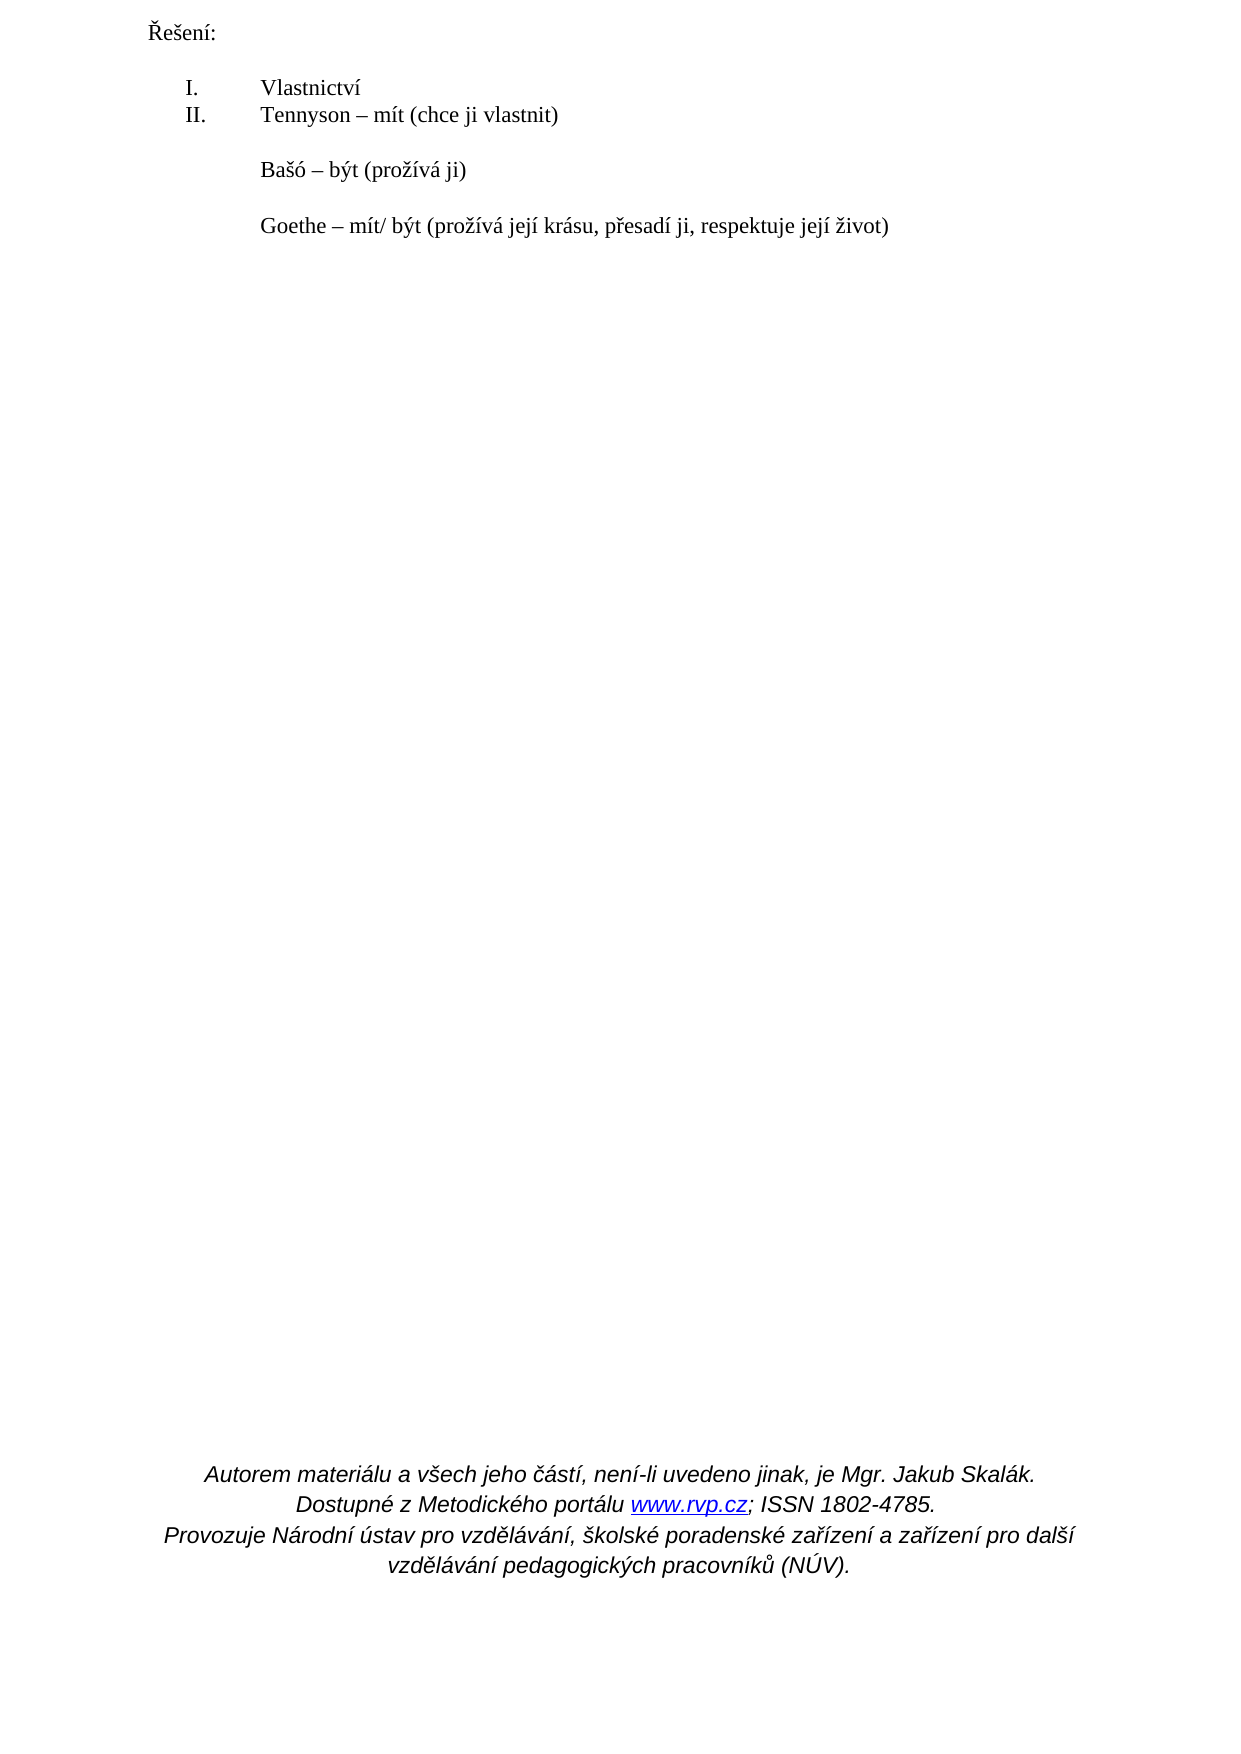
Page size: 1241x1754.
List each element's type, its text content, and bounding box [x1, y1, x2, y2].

text Bašó – být (prožívá ji) [260, 156, 1093, 182]
text Řešení: [148, 19, 1093, 45]
text Goethe – mít/ být (prožívá její krásu, přesadí ji, respektuje její život) [260, 212, 1093, 238]
list Tennyson – mít (chce ji vlastnit) [185, 101, 1093, 127]
list Vlastnictví [185, 74, 1093, 101]
